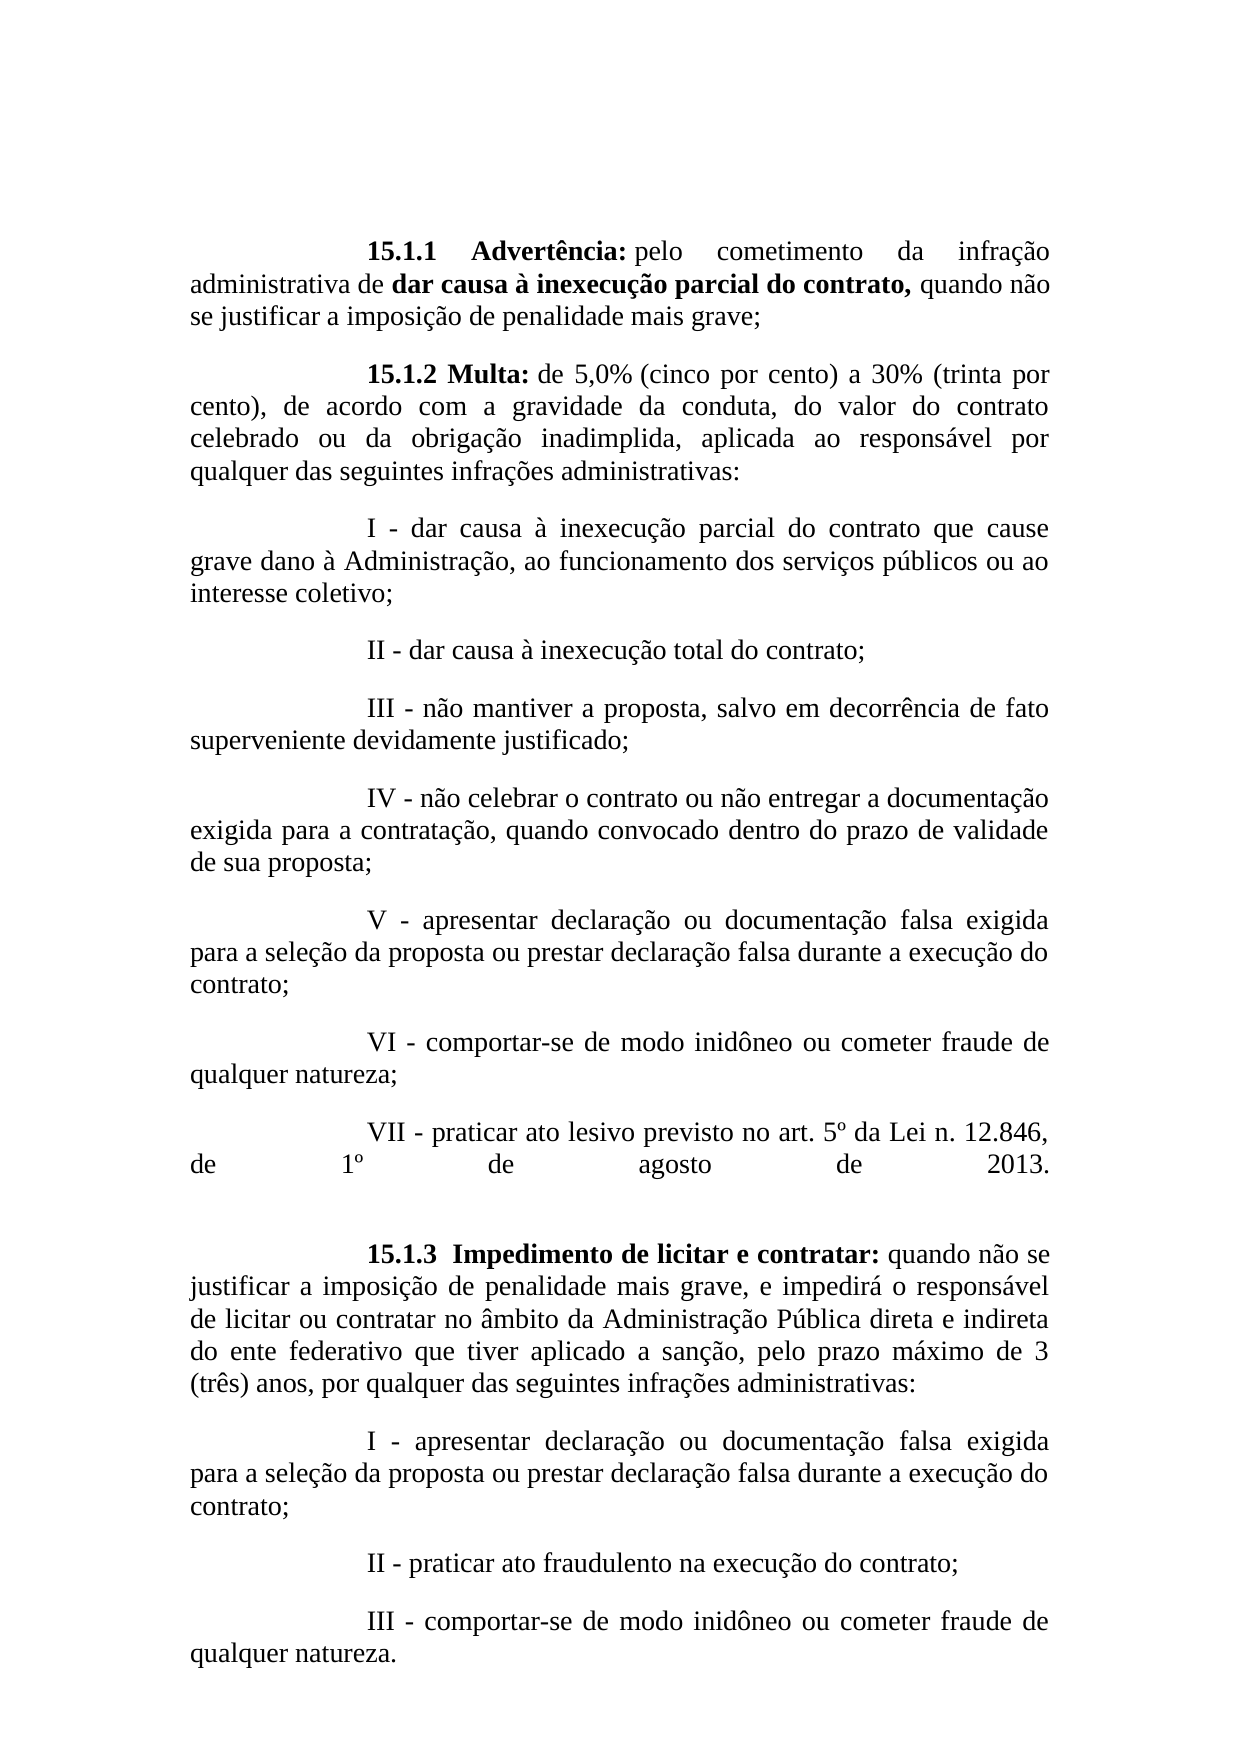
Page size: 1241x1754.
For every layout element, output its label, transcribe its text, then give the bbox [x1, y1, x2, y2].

text 15.1.1 Advertência: pelo cometimento da infração administrativa de dar causa à inexecução parcial do contrato, quando não se justificar a imposição de penalidade mais grave; [190, 234, 1051, 332]
text II - dar causa à inexecução total do contrato; [190, 633, 1051, 666]
text 15.1.3 Impedimento de licitar e contratar: quando não se justificar a imposição de penalidade mais grave, e impedirá o responsável de licitar ou contratar no âmbito da Administração Pública direta e indireta do ente federativo que tiver aplicado a sanção, pelo prazo máximo de 3 (três) anos, por qualquer das seguintes infrações administrativas: [190, 1237, 1051, 1399]
text IV - não celebrar o contrato ou não entregar a documentação exigida para a contratação, quando convocado dentro do prazo de validade de sua proposta; [190, 781, 1051, 878]
text I - apresentar declaração ou documentação falsa exigida para a seleção da proposta ou prestar declaração falsa durante a execução do contrato; [190, 1424, 1051, 1521]
text 15.1.2 Multa: de 5,0% (cinco por cento) a 30% (trinta por cento), de acordo com a gravidade da conduta, do valor do contrato celebrado ou da obrigação inadimplida, aplicada ao responsável por qualquer das seguintes infrações administrativas: [190, 357, 1051, 486]
text V - apresentar declaração ou documentação falsa exigida para a seleção da proposta ou prestar declaração falsa durante a execução do contrato; [190, 903, 1051, 1000]
text III - não mantiver a proposta, salvo em decorrência de fato superveniente devidamente justificado; [190, 691, 1051, 756]
text VII - praticar ato lesivo previsto no art. 5º da Lei n. 12.846, de 1º de agosto de 2013. [190, 1115, 1051, 1212]
text VI - comportar-se de modo inidôneo ou cometer fraude de qualquer natureza; [190, 1025, 1051, 1090]
text I - dar causa à inexecução parcial do contrato que cause grave dano à Administração, ao funcionamento dos serviços públicos ou ao interesse coletivo; [190, 511, 1051, 608]
text II - praticar ato fraudulento na execução do contrato; [190, 1546, 1051, 1578]
text III - comportar-se de modo inidôneo ou cometer fraude de qualquer natureza. [190, 1603, 1051, 1668]
